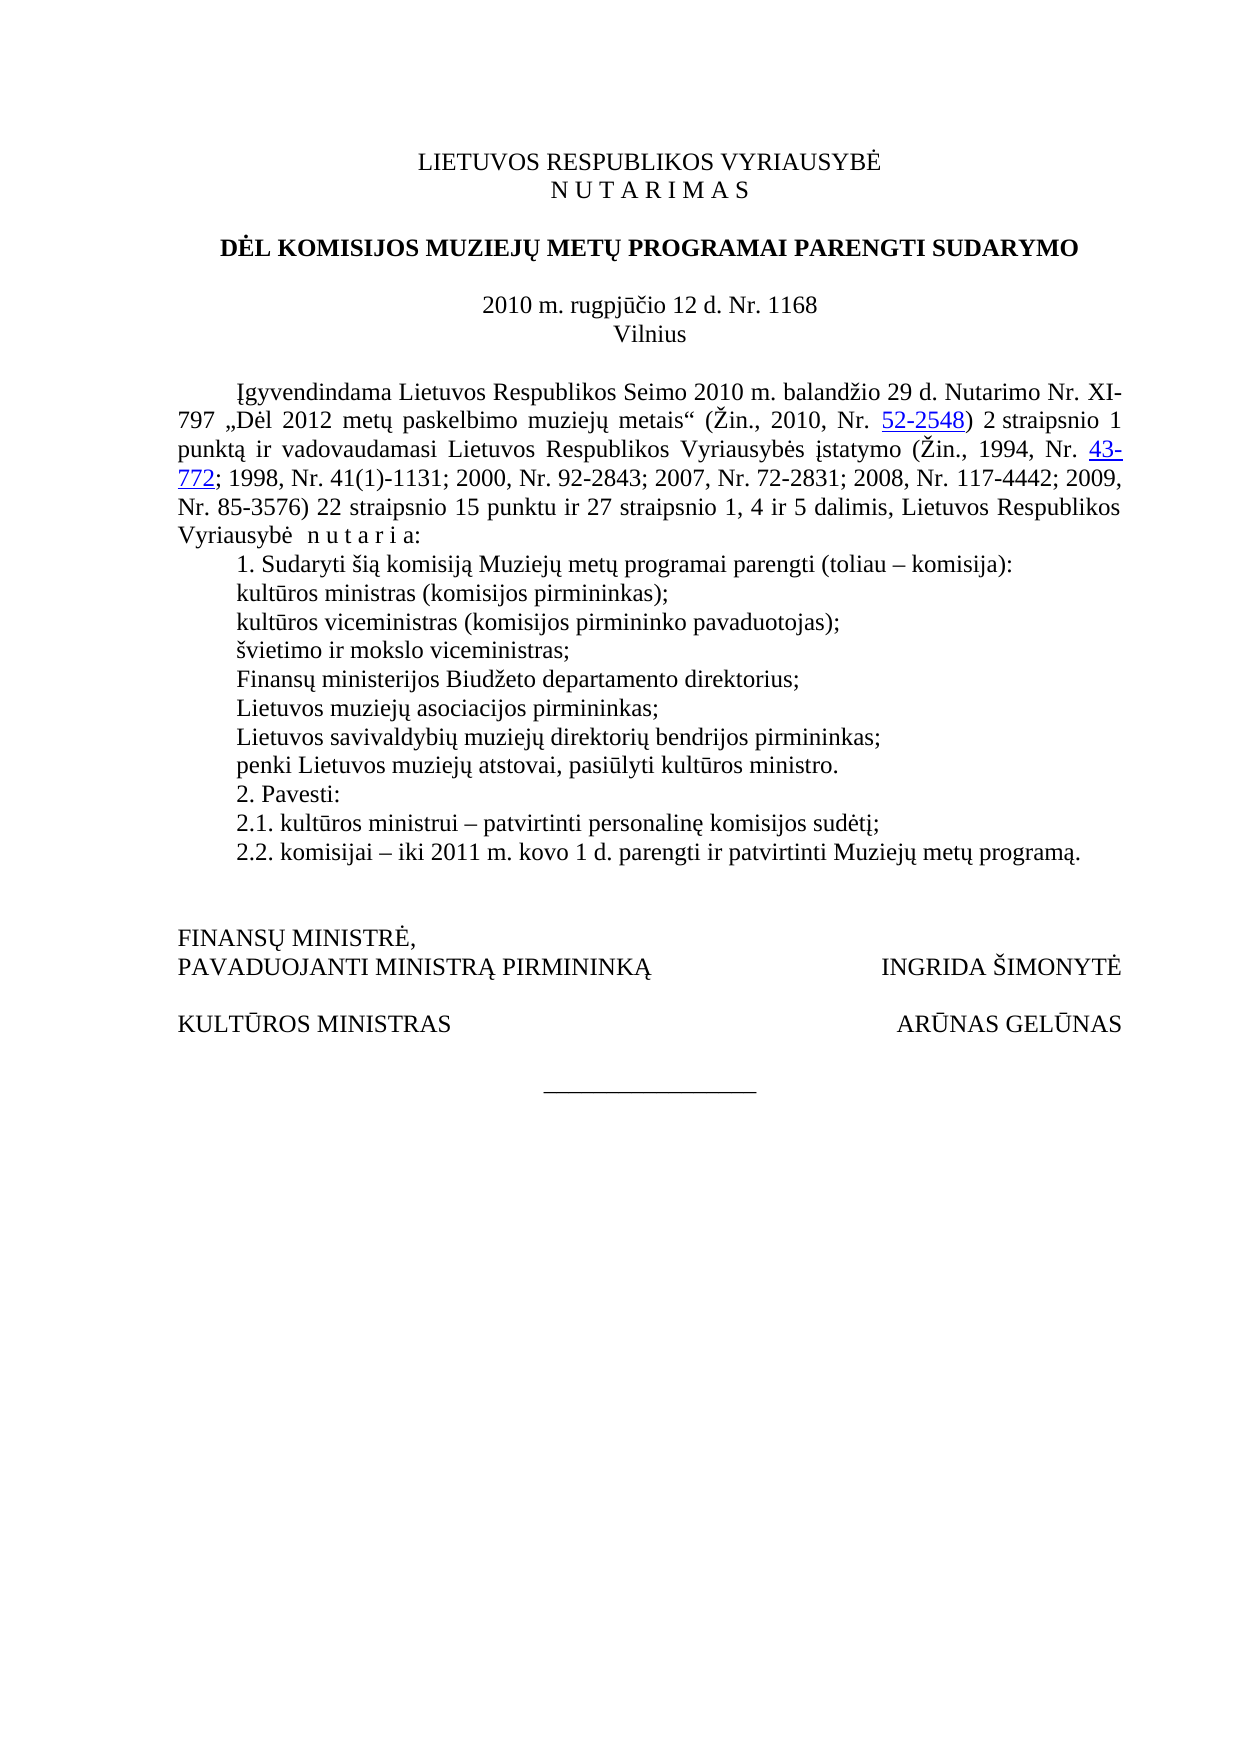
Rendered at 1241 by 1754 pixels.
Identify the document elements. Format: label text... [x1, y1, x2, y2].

text penki Lietuvos muziejų atstovai, pasiūlyti kultūros ministro. [177, 751, 1122, 779]
text PAVADUOJANTI MINISTRĄ PIRMININKĄ INGRIDA ŠIMONYTĖ [177, 952, 1122, 981]
text FINANSŲ MINISTRĖ, [177, 923, 1122, 952]
text kultūros viceministras (komisijos pirmininko pavaduotojas); [177, 607, 1122, 636]
text Įgyvendindama Lietuvos Respublikos Seimo 2010 m. balandžio 29 d. Nutarimo Nr. XI-797 „Dėl 2012 metų paskelbimo muziejų metais“ (Žin., 2010, Nr. 52-2548) 2 straipsnio 1 punktą ir vadovaudamasi Lietuvos Respublikos Vyriausybės įstatymo (Žin., 1994, Nr. 43-772; 1998, Nr. 41(1)-1131; 2000, Nr. 92-2843; 2007, Nr. 72-2831; 2008, Nr. 117-4442; 2009, Nr. 85-3576) 22 straipsnio 15 punktu ir 27 straipsnio 1, 4 ir 5 dalimis, Lietuvos Respublikos Vyriausybė nutaria: [177, 377, 1122, 549]
text NUTARIMAS [177, 176, 1122, 204]
text švietimo ir mokslo viceministras; [177, 636, 1122, 664]
text Lietuvos savivaldybių muziejų direktorių bendrijos pirmininkas; [177, 722, 1122, 751]
text Vilnius [177, 319, 1122, 348]
text Lietuvos Respublikos Vyriausybė [177, 147, 1122, 176]
text 2.2. komisijai – iki 2011 m. kovo 1 d. parengti ir patvirtinti Muziejų metų programą. [177, 837, 1122, 866]
text DĖL KOMISIJOS MUZIEJŲ METŲ PROGRAMAI PARENGTI SUDARYMO [177, 233, 1122, 262]
text _________________ [177, 1067, 1122, 1096]
text kultūros ministras (komisijos pirmininkas); [177, 578, 1122, 607]
text 2.1. kultūros ministrui – patvirtinti personalinę komisijos sudėtį; [177, 808, 1122, 837]
text 2010 m. rugpjūčio 12 d. Nr. 1168 [177, 291, 1122, 319]
text 1. Sudaryti šią komisiją Muziejų metų programai parengti (toliau – komisija): [177, 549, 1122, 578]
text KULTŪROS MINISTRAS ARŪNAS GELŪNAS [177, 1009, 1122, 1038]
text 2. Pavesti: [177, 779, 1122, 808]
text Finansų ministerijos Biudžeto departamento direktorius; [177, 664, 1122, 693]
text Lietuvos muziejų asociacijos pirmininkas; [177, 693, 1122, 722]
